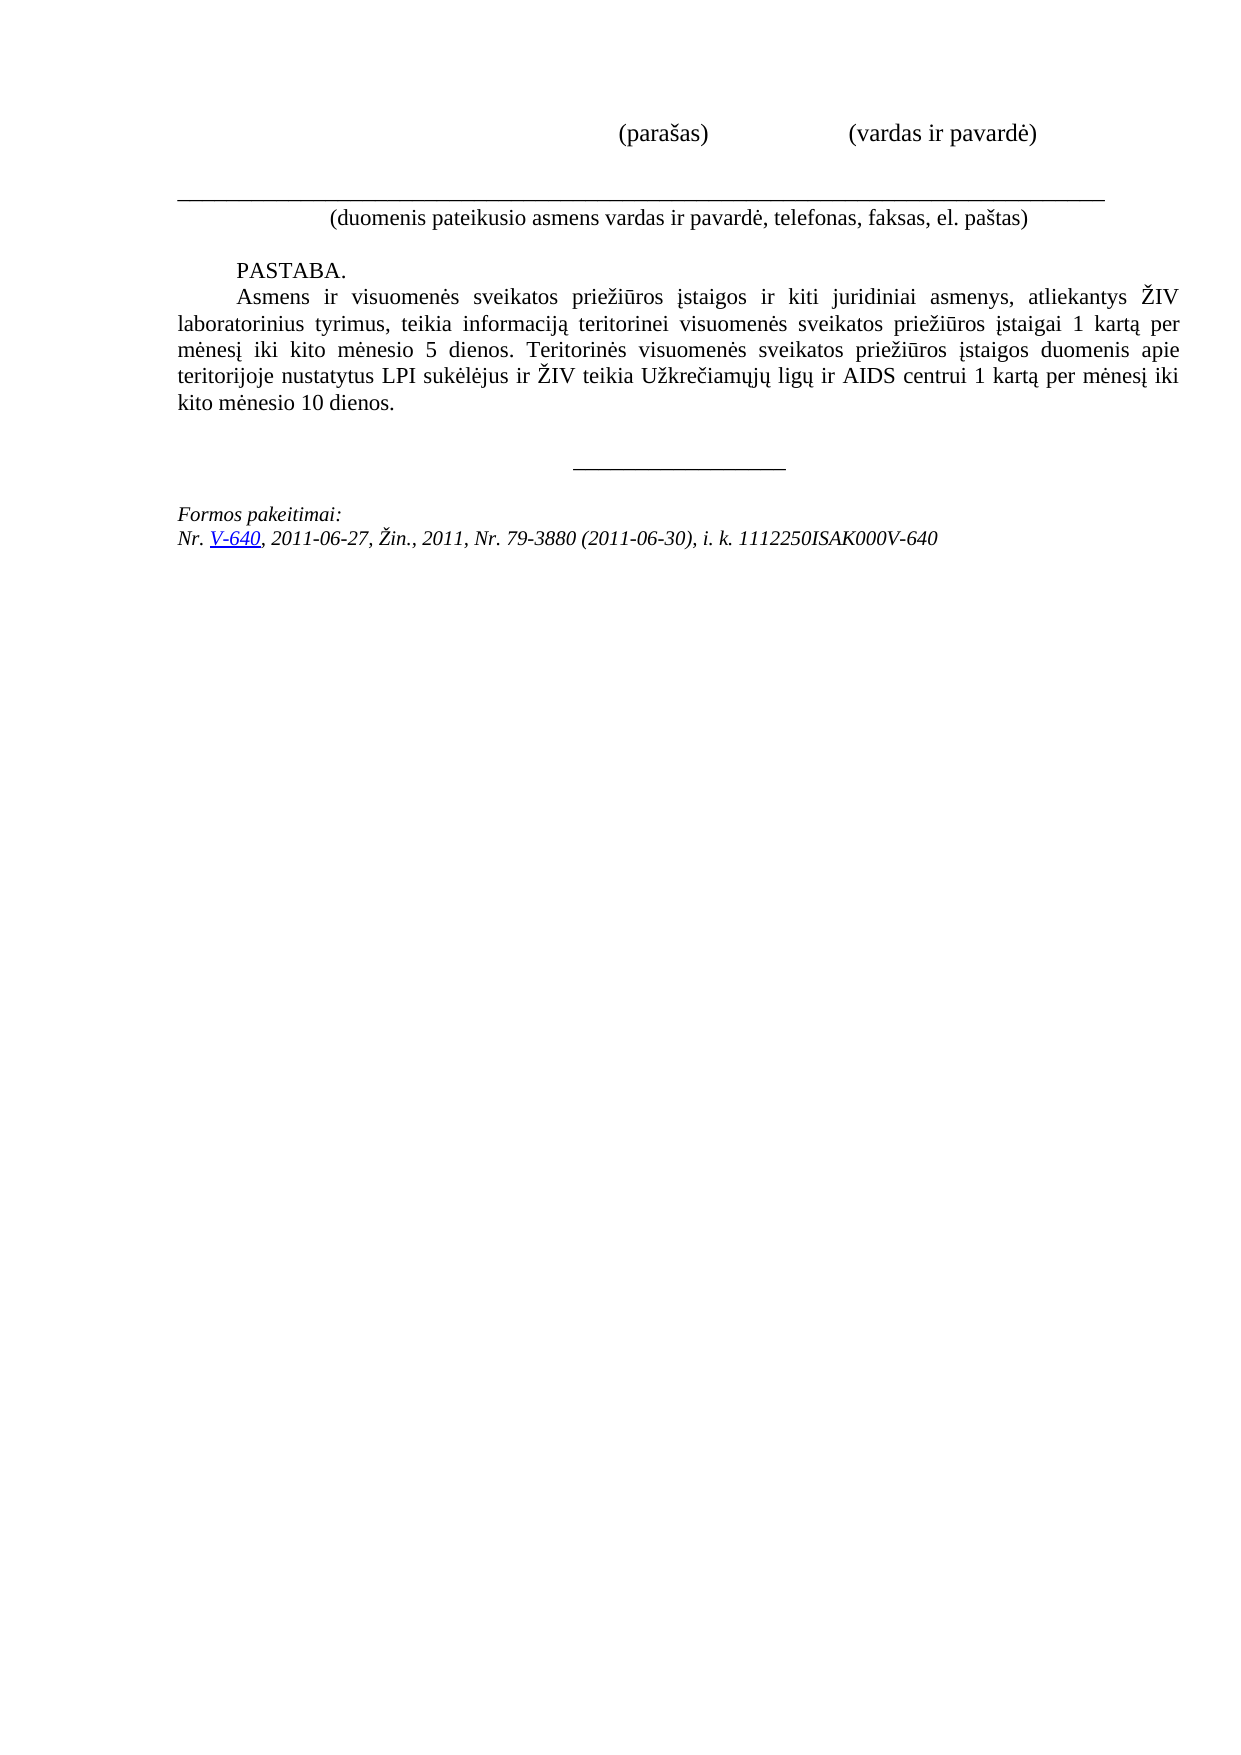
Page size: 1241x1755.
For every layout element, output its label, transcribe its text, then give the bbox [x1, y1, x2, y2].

text _________________ [177, 444, 1181, 473]
text (duomenis pateikusio asmens vardas ir pavardė, telefonas, faksas, el. paštas) [177, 204, 1181, 231]
text Formos pakeitimai: [177, 501, 1181, 526]
table_header [177, 118, 563, 147]
table_header (vardas ir pavardė) [764, 118, 1122, 147]
text Nr. V-640, 2011-06-27, Žin., 2011, Nr. 79-3880 (2011-06-30), i. k. 1112250ISAK000V-640 [177, 526, 1181, 549]
text Asmens ir visuomenės sveikatos priežiūros įstaigos ir kiti juridiniai asmenys, atliekantys ŽIV laboratorinius tyrimus, teikia informaciją teritorinei visuomenės sveikatos priežiūros įstaigai 1 kartą per mėnesį iki kito mėnesio 5 dienos. Teritorinės visuomenės sveikatos priežiūros įstaigos duomenis apie teritorijoje nustatytus LPI sukėlėjus ir ŽIV teikia Užkrečiamųjų ligų ir AIDS centrui 1 kartą per mėnesį iki kito mėnesio 10 dienos. [177, 283, 1181, 415]
text _ [177, 176, 1181, 204]
table_header (parašas) [564, 118, 763, 147]
text PASTABA. [177, 257, 1181, 283]
